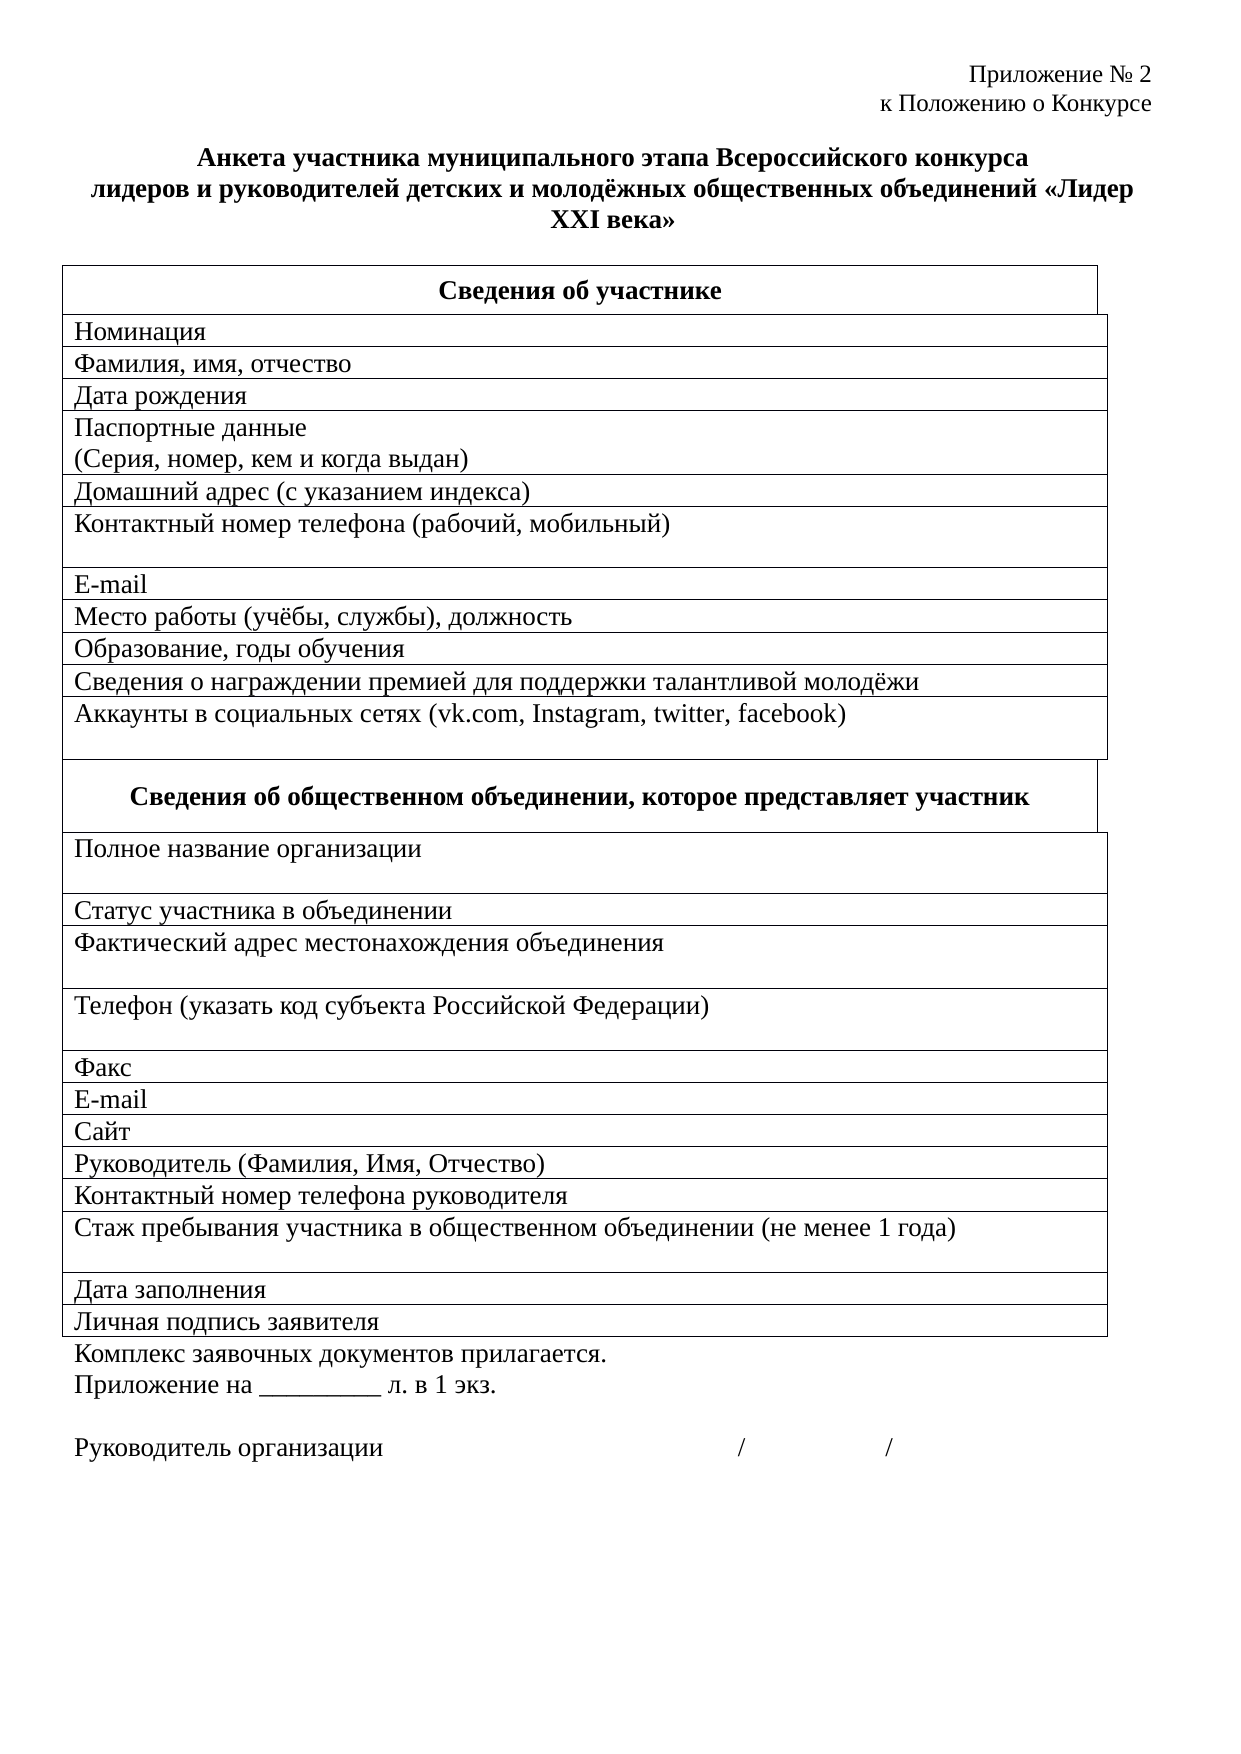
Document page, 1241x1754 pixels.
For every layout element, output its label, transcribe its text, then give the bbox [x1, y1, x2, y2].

table_cell Статус участника в объединении [63, 894, 1107, 925]
table_cell Контактный номер телефона руководителя [63, 1179, 1107, 1211]
text Приложение на _________ л. в 1 экз. [74, 1368, 1152, 1399]
table_cell Сведения об общественном объединении, которое представляет участник [63, 760, 1097, 832]
table_cell Сведения о награждении премией для поддержки талантливой молодёжи [63, 665, 1107, 696]
table_cell Образование, годы обучения [63, 633, 1107, 664]
text Руководитель организации / / [74, 1431, 1152, 1462]
table_cell Полное название организации [63, 833, 1107, 893]
table_cell Аккаунты в социальных сетях (vk.com, Instagram, twitter, facebook) [63, 697, 1107, 759]
table_cell [1098, 760, 1108, 832]
table_header [1098, 265, 1108, 314]
table_cell Дата рождения [63, 379, 1107, 410]
table_cell E-mail [63, 1083, 1107, 1114]
text Приложение № 2 [74, 59, 1152, 88]
table_cell E-mail [63, 568, 1107, 599]
table_cell Номинация [63, 315, 1107, 346]
text Комплекс заявочных документов прилагается. [74, 1337, 1152, 1368]
table_cell Руководитель (Фамилия, Имя, Отчество) [63, 1147, 1107, 1178]
table_cell Фактический адрес местонахождения объединения [63, 926, 1107, 988]
table_cell Место работы (учёбы, службы), должность [63, 600, 1107, 632]
table_cell Телефон (указать код субъекта Российской Федерации) [63, 989, 1107, 1049]
table_cell Личная подпись заявителя [63, 1305, 1107, 1336]
table_cell Домашний адрес (с указанием индекса) [63, 475, 1107, 506]
table_cell Паспортные данные (Серия, номер, кем и когда выдан) [63, 411, 1107, 474]
text Анкета участника муниципального этапа Всероссийского конкурса [74, 141, 1152, 172]
table_cell Контактный номер телефона (рабочий, мобильный) [63, 507, 1107, 567]
table_cell Стаж пребывания участника в общественном объединении (не менее 1 года) [63, 1212, 1107, 1272]
table_cell Фамилия, имя, отчество [63, 347, 1107, 378]
table_cell Сайт [63, 1115, 1107, 1146]
table_cell Дата заполнения [63, 1273, 1107, 1304]
table_header Сведения об участнике [63, 266, 1097, 314]
text к Положению о Конкурсе [618, 88, 1152, 117]
table_cell Факс [63, 1051, 1107, 1082]
text лидеров и руководителей детских и молодёжных общественных объединений «Лидер ХХI века» [74, 172, 1152, 234]
